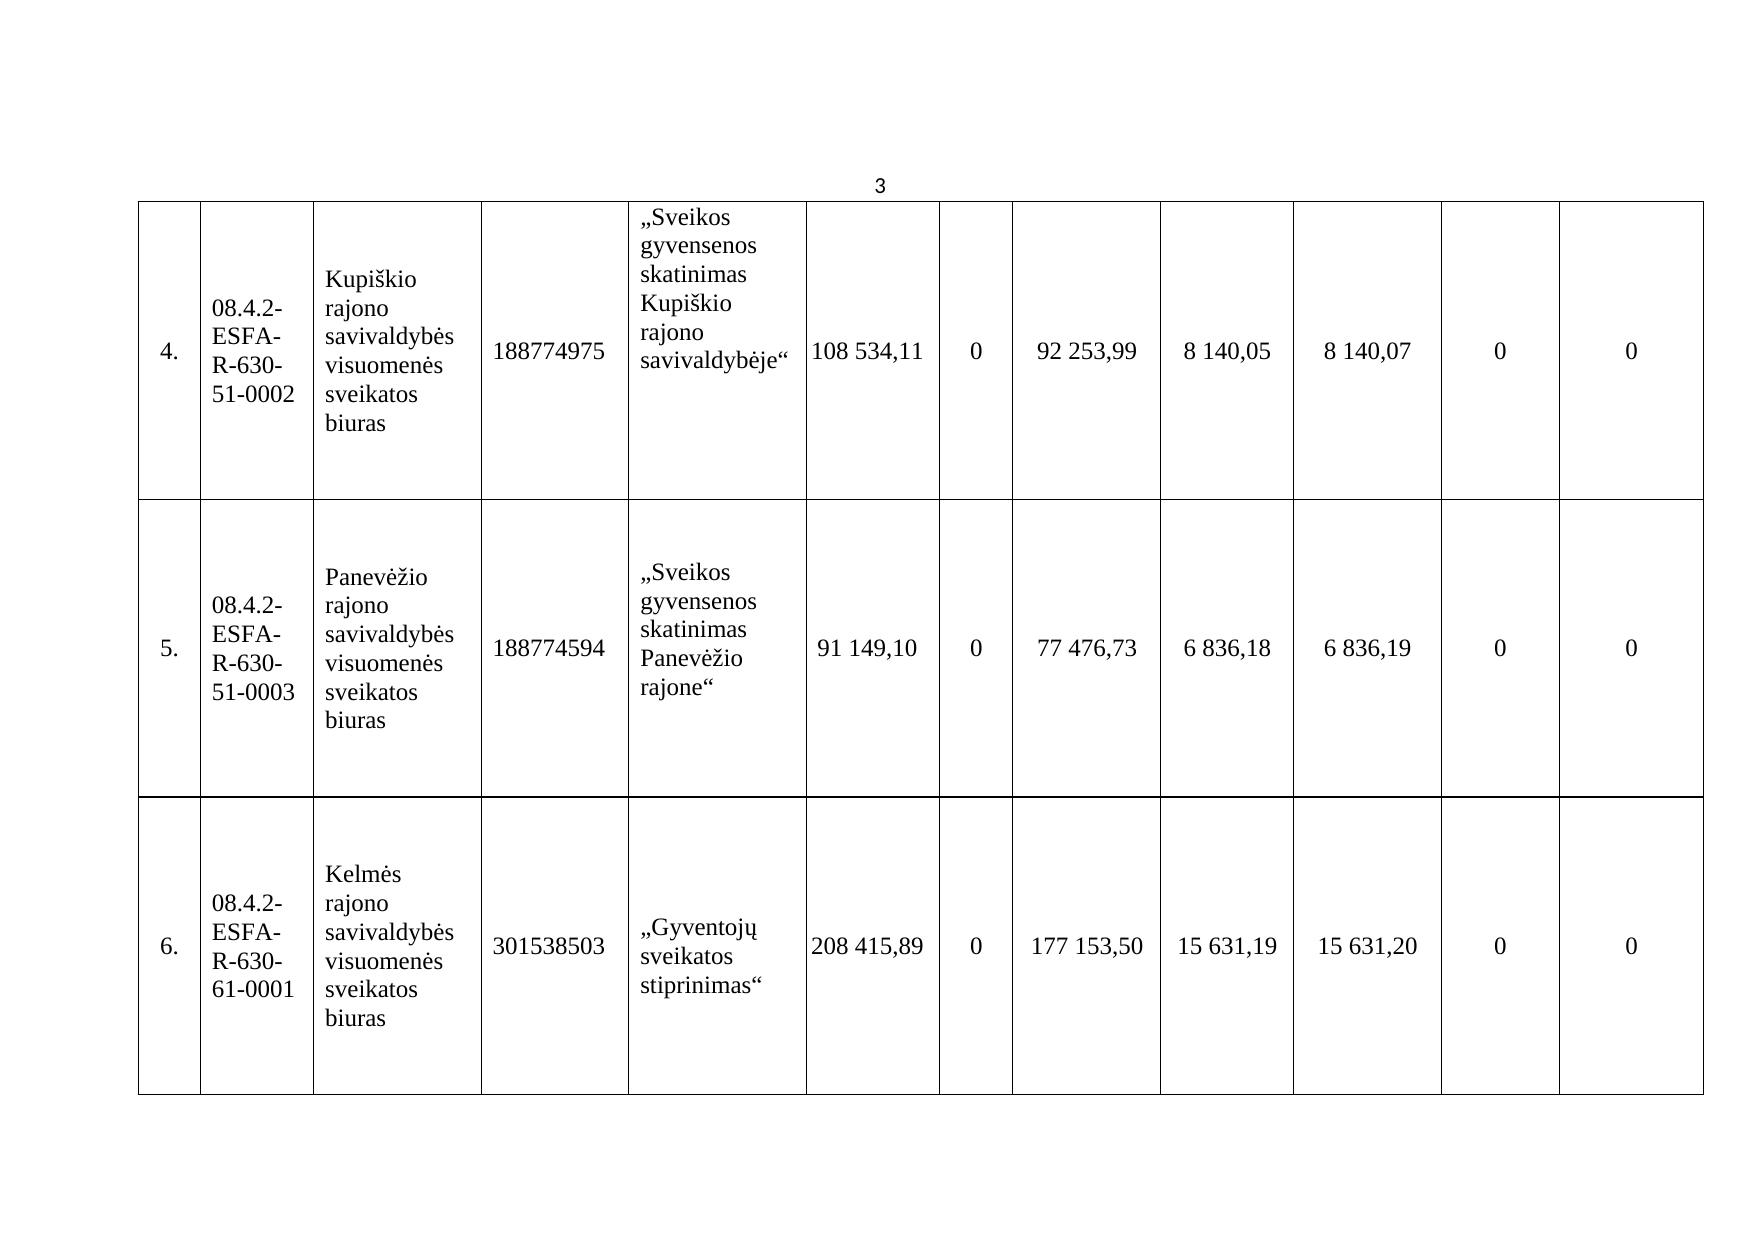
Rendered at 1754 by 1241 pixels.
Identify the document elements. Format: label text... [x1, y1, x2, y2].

table_cell 15 631,20 [1294, 798, 1441, 1094]
table_cell 0 [1560, 500, 1703, 796]
table_cell 6 836,18 [1161, 500, 1293, 796]
table_cell 208 415,89 [807, 798, 939, 1094]
table_cell 188774975 [482, 202, 628, 498]
table_cell „Sveikos gyvensenos skatinimas Panevėžio rajone“ [629, 500, 806, 796]
table_cell 0 [940, 500, 1012, 796]
table_cell 92 253,99 [1013, 202, 1160, 498]
table_cell Panevėžio rajono savivaldybės visuomenės sveikatos biuras [314, 500, 481, 796]
table_cell „Gyventojų sveikatos stiprinimas“ [629, 798, 806, 1094]
table_cell 08.4.2-ESFA-R-630-51-0002 [201, 202, 313, 498]
table_cell 4. [139, 202, 200, 498]
table_cell 0 [1442, 500, 1559, 796]
table_cell 301538503 [482, 798, 628, 1094]
table_cell 0 [1560, 798, 1703, 1094]
table_cell 8 140,07 [1294, 202, 1441, 498]
table_cell „Sveikos gyvensenos skatinimas Kupiškio rajono savivaldybėje“ [629, 202, 806, 498]
table_cell 08.4.2-ESFA-R-630-61-0001 [201, 798, 313, 1094]
table_cell Kelmės rajono savivaldybės visuomenės sveikatos biuras [314, 798, 481, 1094]
table_cell 5. [139, 500, 200, 796]
table_cell 6 836,19 [1294, 500, 1441, 796]
table_cell 177 153,50 [1013, 798, 1160, 1094]
table_cell 8 140,05 [1161, 202, 1293, 498]
table_cell 0 [1560, 202, 1703, 498]
table_cell 91 149,10 [807, 500, 939, 796]
table_cell 0 [940, 202, 1012, 498]
table_cell 0 [1442, 798, 1559, 1094]
table_cell 0 [1442, 202, 1559, 498]
table_cell 108 534,11 [807, 202, 939, 498]
table_cell 0 [940, 798, 1012, 1094]
table_cell 188774594 [482, 500, 628, 796]
table_cell 77 476,73 [1013, 500, 1160, 796]
table_cell 08.4.2-ESFA-R-630-51-0003 [201, 500, 313, 796]
table_cell 6. [139, 798, 200, 1094]
table_cell 15 631,19 [1161, 798, 1293, 1094]
table_cell Kupiškio rajono savivaldybės visuomenės sveikatos biuras [314, 202, 481, 498]
